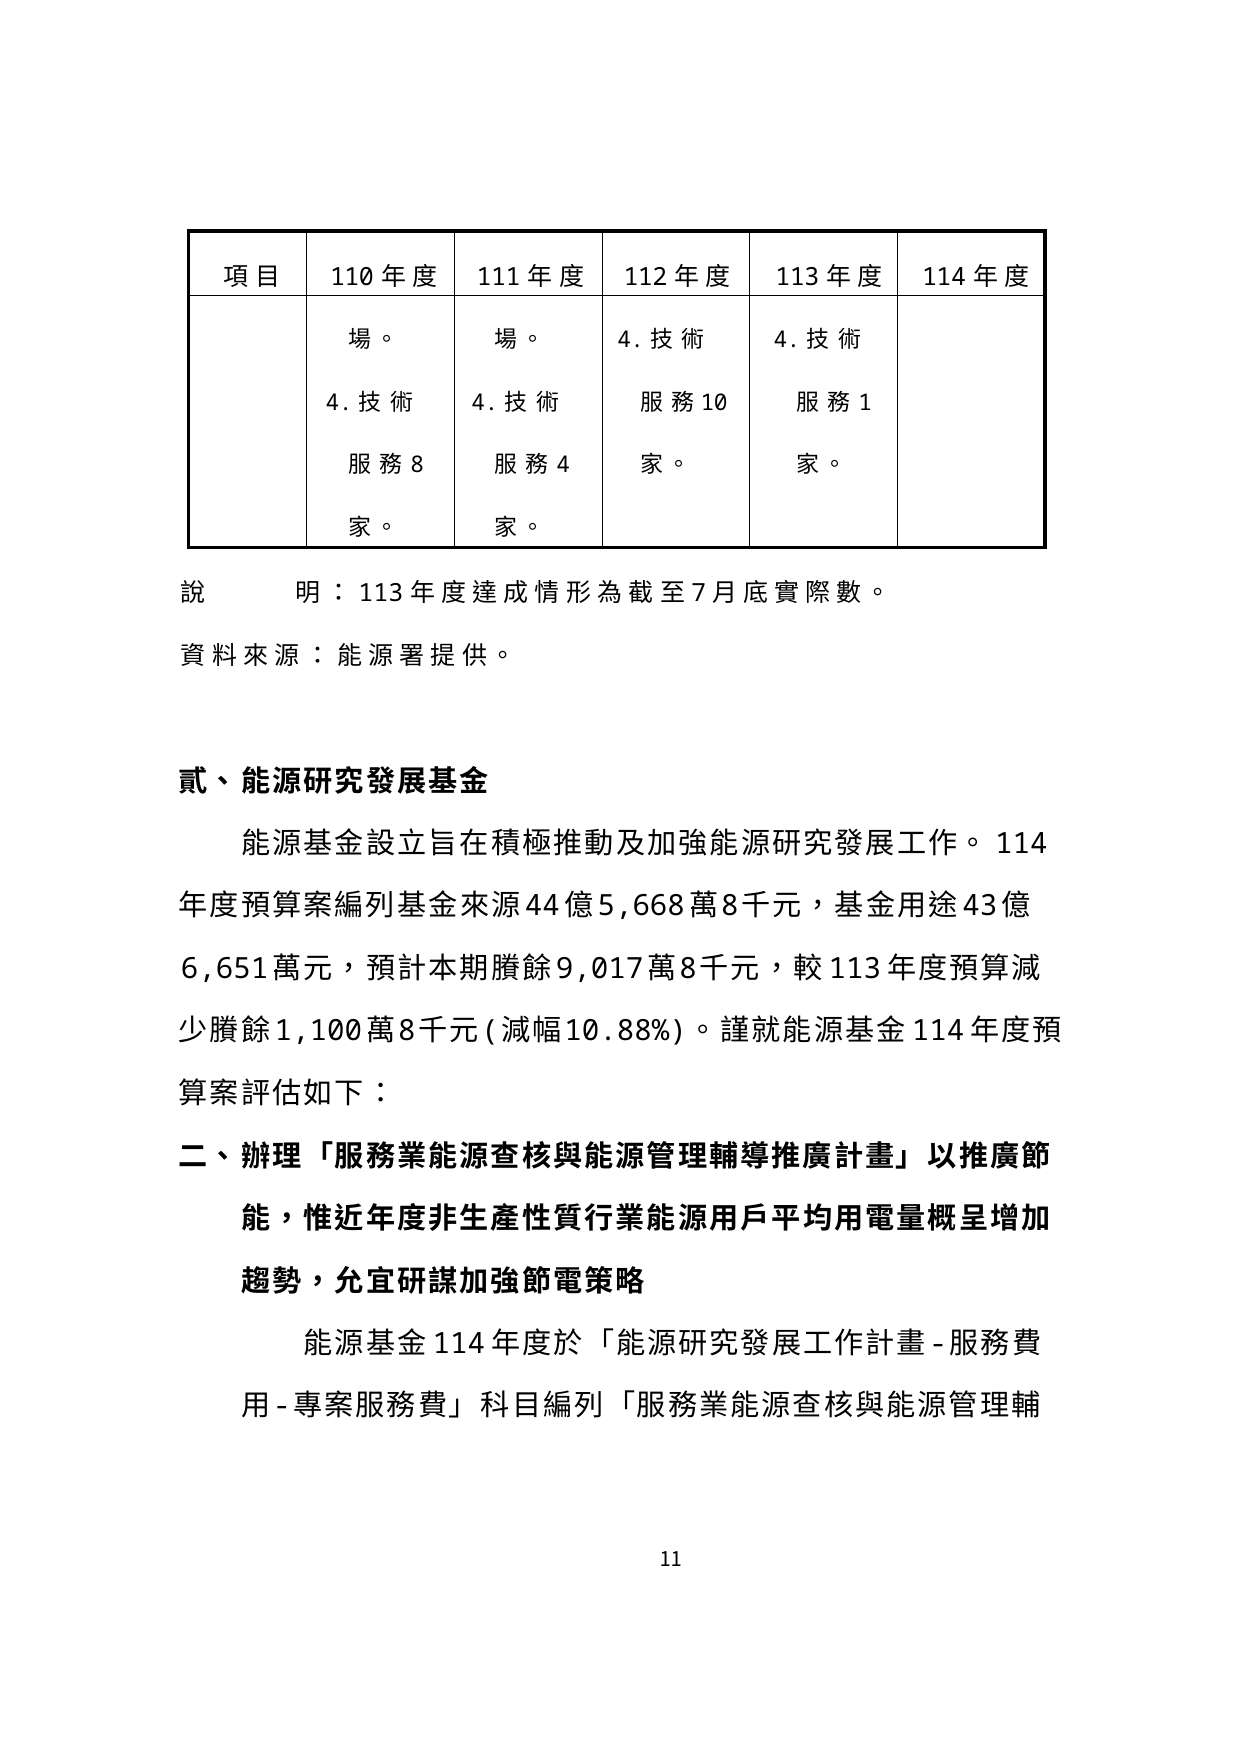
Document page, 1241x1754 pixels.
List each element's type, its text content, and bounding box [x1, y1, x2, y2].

text 貳、能源研究發展基金 [177, 737, 1063, 799]
text 說 明：113年度達成情形為截至7月底實際數。 [177, 549, 1063, 612]
text 資料來源：能源署提供。 [177, 612, 1063, 674]
table_cell 場。 4.技術服務8家。 [307, 296, 454, 546]
table_cell 場。 4.技術服務4家。 [455, 296, 602, 546]
table_header 項目 [190, 233, 306, 295]
text 二、辦理「服務業能源查核與能源管理輔導推廣計畫」以推廣節能，惟近年度非生產性質行業能源用戶平均用電量概呈增加趨勢，允宜研謀加強節電策略 [177, 1112, 1063, 1299]
table_cell 4.技術服務1家。 [750, 296, 897, 546]
table_header 114年度 [898, 233, 1043, 295]
table_header 110年度 [307, 233, 454, 295]
table_cell [898, 296, 1043, 546]
text 能源基金設立旨在積極推動及加強能源研究發展工作。114年度預算案編列基金來源44億5,668萬8千元，基金用途43億6,651萬元，預計本期賸餘9,017萬8千元，較113年度預算減少賸餘1,100萬8千元(減幅10.88%)。謹就能源基金114年度預算案評估如下： [177, 799, 1063, 1112]
table_header 112年度 [603, 233, 749, 295]
text 能源基金114年度於「能源研究發展工作計畫-服務費用-專案服務費」科目編列「服務業能源查核與能源管理輔 [236, 1299, 1063, 1424]
table_cell [190, 296, 306, 546]
table_header 111年度 [455, 233, 602, 295]
table_header 113年度 [750, 233, 897, 295]
table_cell 4.技術服務10家。 [603, 296, 749, 546]
